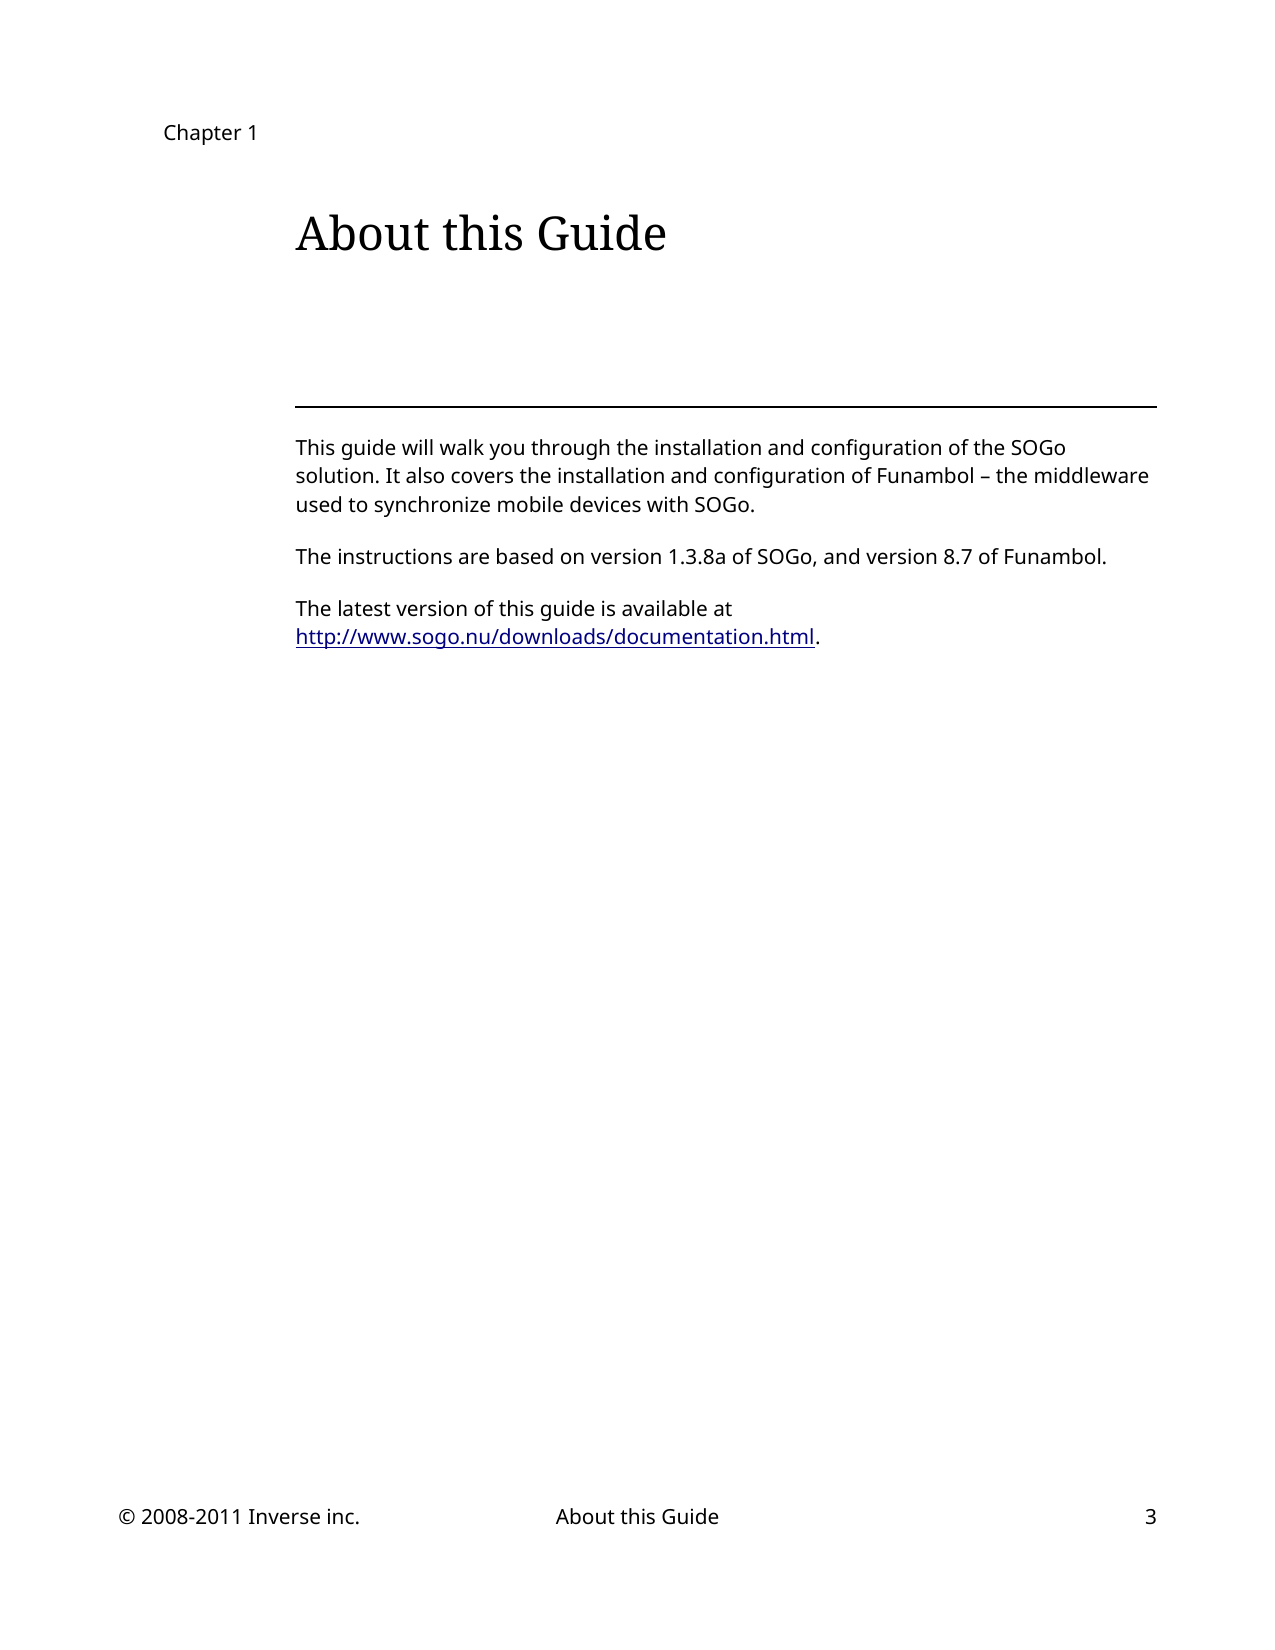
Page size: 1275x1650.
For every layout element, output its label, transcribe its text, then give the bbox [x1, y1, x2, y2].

text The instructions are based on version 1.3.8a of SOGo, and version 8.7 of Funambol. [295, 542, 1157, 570]
subtitle About this Guide [295, 201, 1157, 406]
text The latest version of this guide is available at http://www.sogo.nu/downloads/documentation.html. [295, 594, 1157, 651]
text This guide will walk you through the installation and configuration of the SOGo solution. It also covers the installation and configuration of Funambol – the middleware used to synchronize mobile devices with SOGo. [295, 433, 1157, 518]
